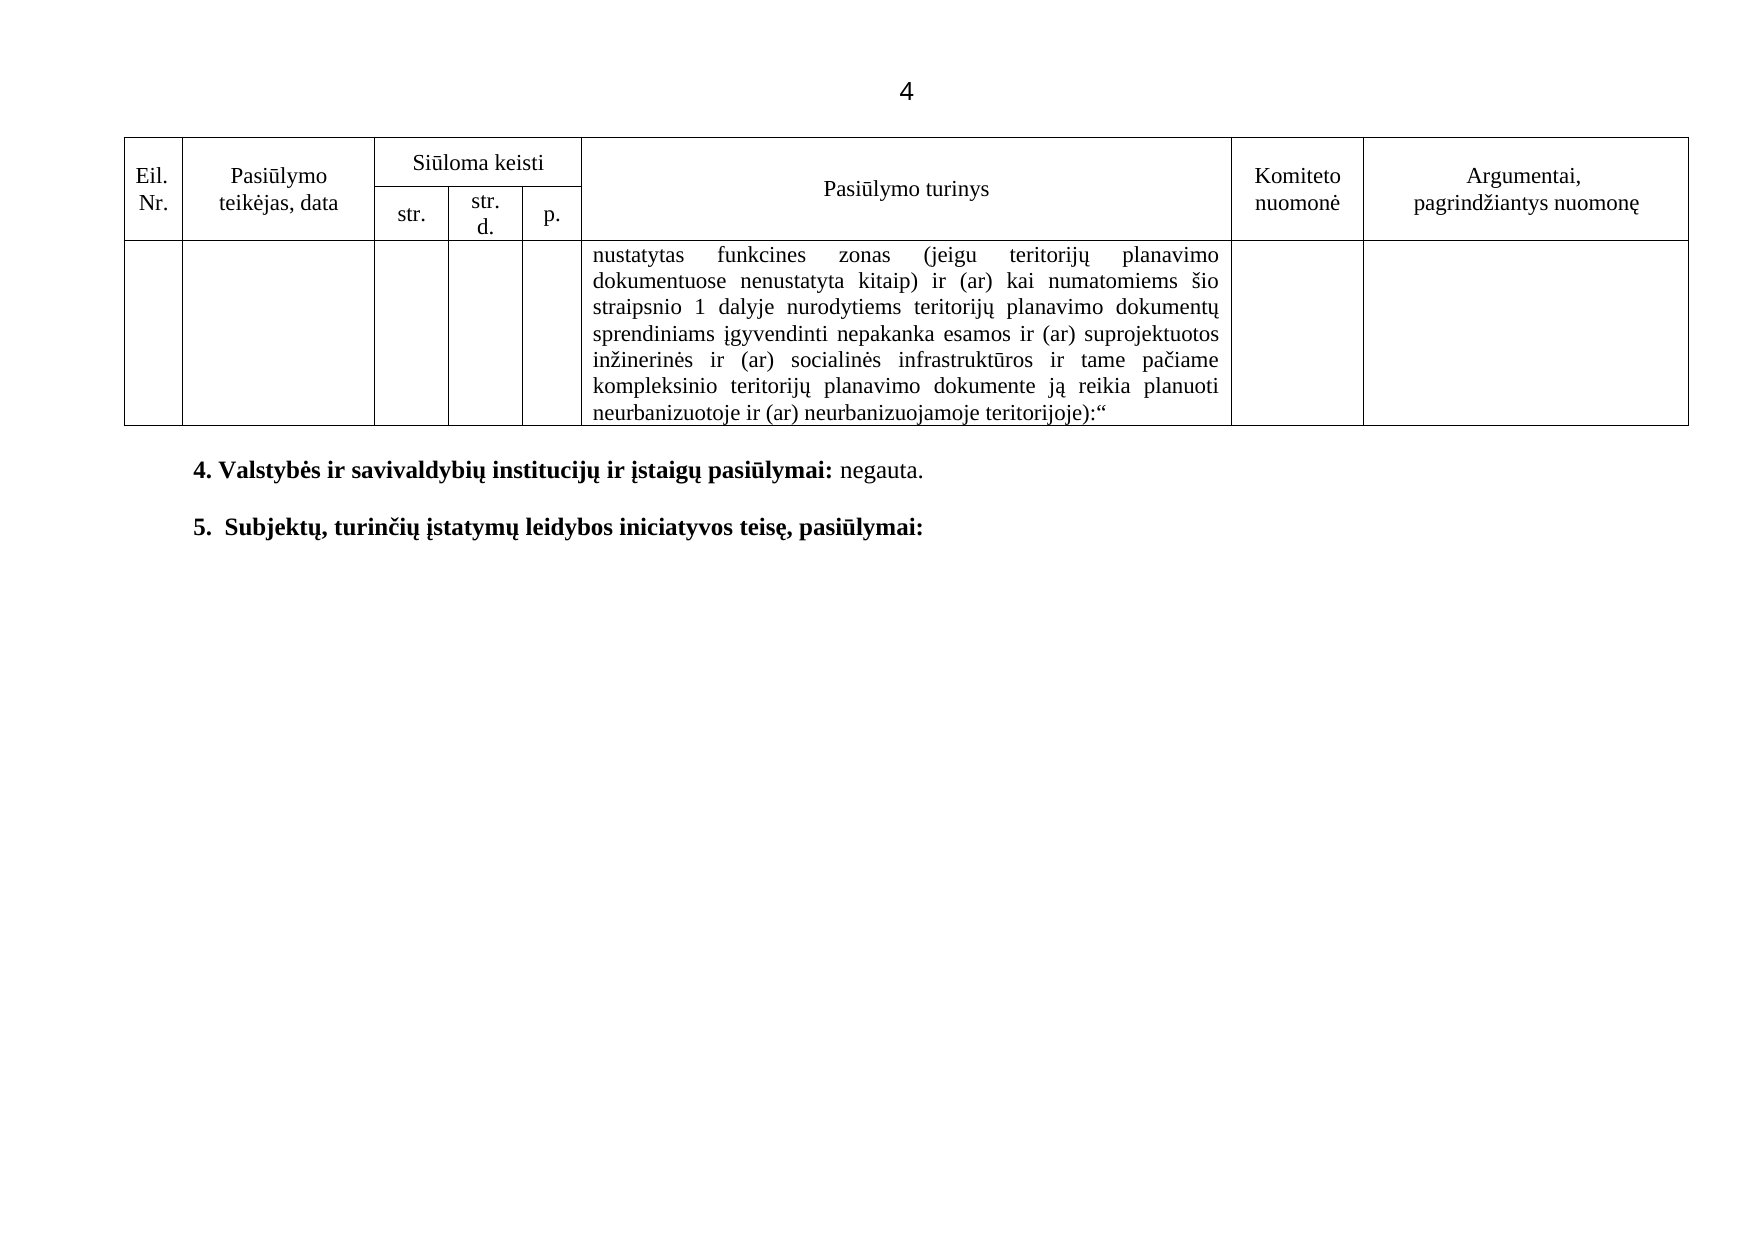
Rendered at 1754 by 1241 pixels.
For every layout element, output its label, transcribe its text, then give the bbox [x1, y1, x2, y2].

table_cell [183, 241, 374, 425]
table_cell str. [375, 187, 448, 239]
table_header Argumentai, pagrindžiantys nuomonę [1364, 138, 1688, 239]
text 5. Subjektų, turinčių įstatymų leidybos iniciatyvos teisę, pasiūlymai: [118, 512, 1695, 541]
table_header Pasiūlymo teikėjas, data [183, 138, 374, 239]
table_cell [125, 241, 182, 425]
table_header Siūloma keisti [375, 138, 581, 186]
table_header Komiteto nuomonė [1232, 138, 1363, 239]
table_cell str. d. [449, 187, 522, 239]
table_cell [375, 241, 448, 425]
table_cell [1364, 241, 1688, 425]
table_cell [1232, 241, 1363, 425]
table_cell p. [523, 187, 581, 239]
text 4. Valstybės ir savivaldybių institucijų ir įstaigų pasiūlymai: negauta. [118, 455, 1695, 484]
table_header Pasiūlymo turinys [582, 138, 1231, 239]
table_header Eil. Nr. [125, 138, 182, 239]
table_cell nustatytas funkcines zonas (jeigu teritorijų planavimo dokumentuose nenustatyta kitaip) ir (ar) kai numatomiems šio straipsnio 1 dalyje nurodytiems teritorijų planavimo dokumentų sprendiniams įgyvendinti nepakanka esamos ir (ar) suprojektuotos inžinerinės ir (ar) socialinės infrastruktūros ir tame pačiame kompleksinio teritorijų planavimo dokumente ją reikia planuoti neurbanizuotoje ir (ar) neurbanizuojamoje teritorijoje):“ [582, 241, 1231, 425]
table_cell [523, 241, 581, 425]
table_cell [449, 241, 522, 425]
